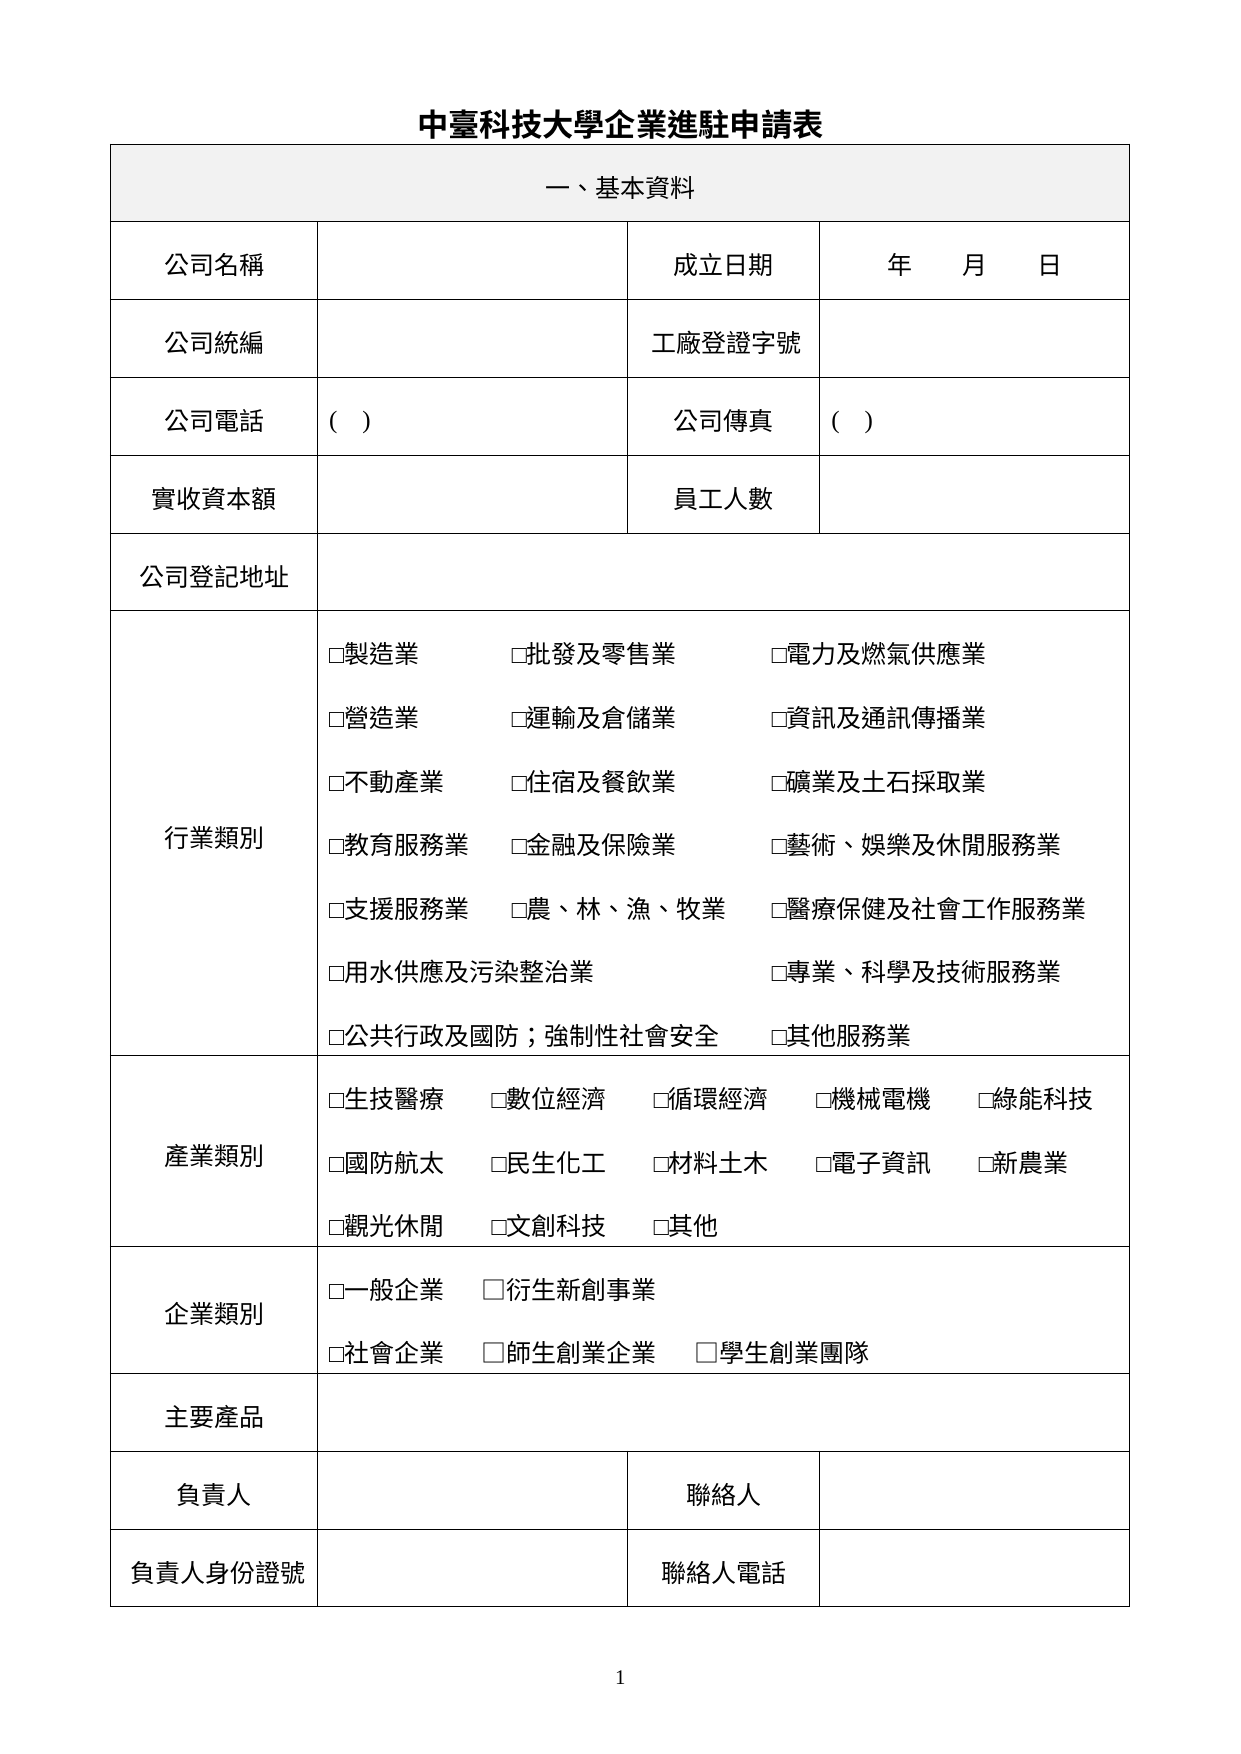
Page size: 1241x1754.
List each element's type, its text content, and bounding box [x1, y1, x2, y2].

table_header 一、基本資料 [111, 145, 1129, 221]
table_cell □金融及保險業 [500, 801, 760, 864]
table_cell 公司傳真 [628, 378, 819, 455]
table_cell 行業類別 [111, 611, 317, 1055]
table_cell [318, 456, 627, 532]
table_cell 員工人數 [628, 456, 819, 532]
table_cell 公司登記地址 [111, 534, 317, 610]
table_cell 實收資本額 [111, 456, 317, 532]
table_cell □綠能科技 [967, 1056, 1129, 1119]
table_cell □營造業 [318, 674, 500, 737]
table_cell □住宿及餐飲業 [500, 738, 760, 801]
table_cell □新農業 [967, 1119, 1129, 1182]
table_cell □藝術、娛樂及休閒服務業 [760, 801, 1129, 864]
table_cell □運輸及倉儲業 [500, 674, 760, 737]
table_cell □醫療保健及社會工作服務業 [760, 865, 1129, 928]
table_cell □農、林、漁、牧業 [500, 865, 760, 928]
table_cell □其他服務業 [760, 992, 1129, 1055]
table_cell □教育服務業 [318, 801, 500, 864]
table_cell [318, 1374, 1129, 1451]
table_cell ( ) [318, 378, 627, 455]
table_cell 主要產品 [111, 1374, 317, 1451]
table_cell □批發及零售業 [500, 611, 760, 674]
text 中臺科技大學企業進駐申請表 [106, 81, 1134, 143]
table_cell □公共行政及國防；強制性社會安全 [318, 992, 760, 1055]
table_cell 公司名稱 [111, 222, 317, 299]
table_cell □材料土木 [643, 1119, 805, 1182]
table_cell □國防航太 [318, 1119, 480, 1182]
table_cell □專業、科學及技術服務業 [760, 928, 1129, 992]
table_cell □電子資訊 [805, 1119, 967, 1182]
table_cell [318, 534, 1129, 610]
table_cell [318, 1452, 627, 1528]
table_cell 公司電話 [111, 378, 317, 455]
table_cell [805, 1182, 967, 1246]
table_cell 負責人 [111, 1452, 317, 1528]
table_cell □數位經濟 [480, 1056, 642, 1119]
table_cell 聯絡人 [628, 1452, 819, 1528]
table_cell □一般企業 □衍生新創事業 [318, 1247, 1129, 1309]
table_cell [318, 300, 627, 377]
table_cell □用水供應及污染整治業 [318, 928, 760, 992]
table_cell □循環經濟 [643, 1056, 805, 1119]
table_cell □生技醫療 [318, 1056, 480, 1119]
table_cell □民生化工 [480, 1119, 642, 1182]
table_cell [318, 222, 627, 299]
table_cell 聯絡人電話 [628, 1530, 819, 1606]
table_cell □製造業 [318, 611, 500, 674]
table_cell [318, 1530, 627, 1606]
table_cell 企業類別 [111, 1247, 317, 1373]
table_cell 工廠登證字號 [628, 300, 819, 377]
table_cell [967, 1182, 1129, 1246]
table_cell [820, 300, 1129, 377]
table_cell □礦業及土石採取業 [760, 738, 1129, 801]
table_cell □社會企業 □師生創業企業 □學生創業團隊 [318, 1309, 1129, 1373]
table_cell □文創科技 [480, 1182, 642, 1246]
table_cell □支援服務業 [318, 865, 500, 928]
table_cell □不動產業 [318, 738, 500, 801]
table_cell ( ) [820, 378, 1129, 455]
table_cell 負責人身份證號 [111, 1530, 317, 1606]
table_cell 產業類別 [111, 1056, 317, 1246]
table_cell □資訊及通訊傳播業 [760, 674, 1129, 737]
table_cell [820, 1452, 1129, 1528]
table_cell □電力及燃氣供應業 [760, 611, 1129, 674]
table_cell [820, 1530, 1129, 1606]
table_cell [820, 456, 1129, 532]
table_cell 成立日期 [628, 222, 819, 299]
table_cell □其他 [643, 1182, 805, 1246]
table_cell □觀光休閒 [318, 1182, 480, 1246]
table_cell 年 月 日 [820, 222, 1129, 299]
table_cell □機械電機 [805, 1056, 967, 1119]
table_cell 公司統編 [111, 300, 317, 377]
